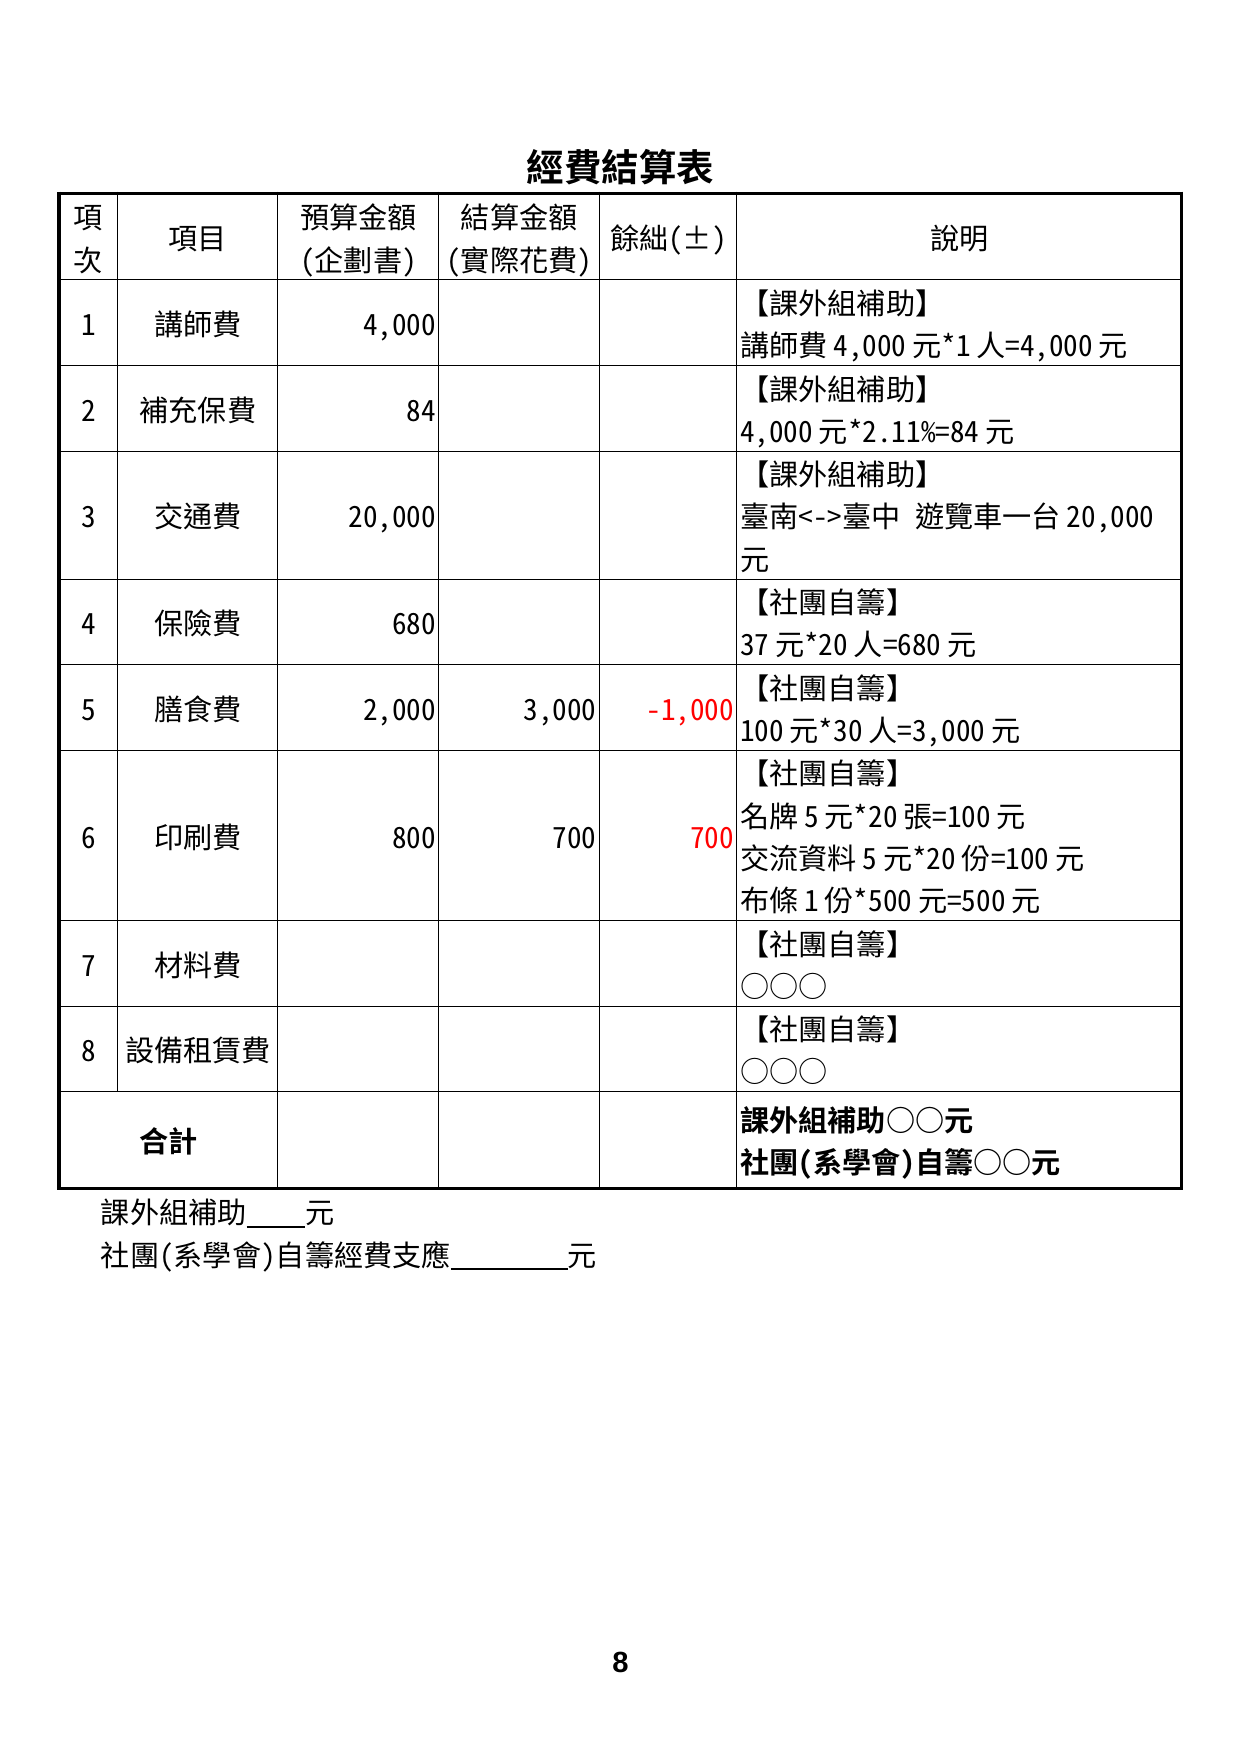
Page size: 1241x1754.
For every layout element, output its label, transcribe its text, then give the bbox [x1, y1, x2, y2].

table_cell 1 [61, 280, 117, 365]
table_cell 2,000 [278, 665, 438, 750]
table_cell [600, 1007, 736, 1091]
table_cell 【社團自籌】 名牌5元*20張=100元 交流資料5元*20份=100元 布條1份*500元=500元 [737, 751, 1180, 920]
table_cell 交通費 [118, 452, 277, 578]
table_cell [600, 1092, 736, 1187]
table_cell 700 [439, 751, 599, 920]
text 課外組補助 元 [101, 1190, 1181, 1232]
text 社團(系學會)自籌經費支應 元 [101, 1232, 1181, 1274]
table_cell [278, 1092, 438, 1187]
table_cell 印刷費 [118, 751, 277, 920]
table_cell [439, 1092, 599, 1187]
table_cell 材料費 [118, 921, 277, 1006]
table_cell 講師費 [118, 280, 277, 365]
table_cell 2 [61, 366, 117, 451]
table_cell [439, 280, 599, 365]
table_header 項次 [61, 195, 117, 279]
table_cell 保險費 [118, 580, 277, 664]
table_header 結算金額 (實際花費) [439, 195, 599, 279]
table_cell 6 [61, 751, 117, 920]
table_header 說明 [737, 195, 1180, 279]
table_cell [278, 1007, 438, 1091]
table_cell 4,000 [278, 280, 438, 365]
table_cell 課外組補助○○元 社團(系學會)自籌○○元 [737, 1092, 1180, 1187]
table_cell 【課外組補助】 講師費4,000元*1人=4,000元 [737, 280, 1180, 365]
table_cell [439, 366, 599, 451]
table_cell 680 [278, 580, 438, 664]
table_cell 20,000 [278, 452, 438, 578]
table_cell 【課外組補助】 4,000元*2.11%=84元 [737, 366, 1180, 451]
table_cell [439, 1007, 599, 1091]
table_cell -1,000 [600, 665, 736, 750]
table_cell [600, 580, 736, 664]
table_cell 【社團自籌】 100元*30人=3,000元 [737, 665, 1180, 750]
table_cell 補充保費 [118, 366, 277, 451]
table_cell [600, 280, 736, 365]
table_cell 【課外組補助】 臺南<->臺中 遊覽車一台20,000元 [737, 452, 1180, 578]
table_cell 5 [61, 665, 117, 750]
table_cell [600, 921, 736, 1006]
table_cell 設備租賃費 [118, 1007, 277, 1091]
table_cell [600, 452, 736, 578]
table_cell 800 [278, 751, 438, 920]
text 經費結算表 [59, 137, 1181, 192]
table_cell [439, 580, 599, 664]
table_cell 700 [600, 751, 736, 920]
table_cell 【社團自籌】 ○○○ [737, 1007, 1180, 1091]
table_cell 7 [61, 921, 117, 1006]
table_cell [278, 921, 438, 1006]
table_cell 4 [61, 580, 117, 664]
table_header 預算金額 (企劃書) [278, 195, 438, 279]
table_cell [439, 452, 599, 578]
table_cell 84 [278, 366, 438, 451]
table_cell 8 [61, 1007, 117, 1091]
table_cell 3 [61, 452, 117, 578]
table_cell 3,000 [439, 665, 599, 750]
table_cell 【社團自籌】 37元*20人=680元 [737, 580, 1180, 664]
table_header 餘絀(±) [600, 195, 736, 279]
table_cell 合計 [61, 1092, 277, 1187]
table_cell [439, 921, 599, 1006]
table_header 項目 [118, 195, 277, 279]
table_cell 【社團自籌】 ○○○ [737, 921, 1180, 1006]
table_cell 膳食費 [118, 665, 277, 750]
table_cell [600, 366, 736, 451]
